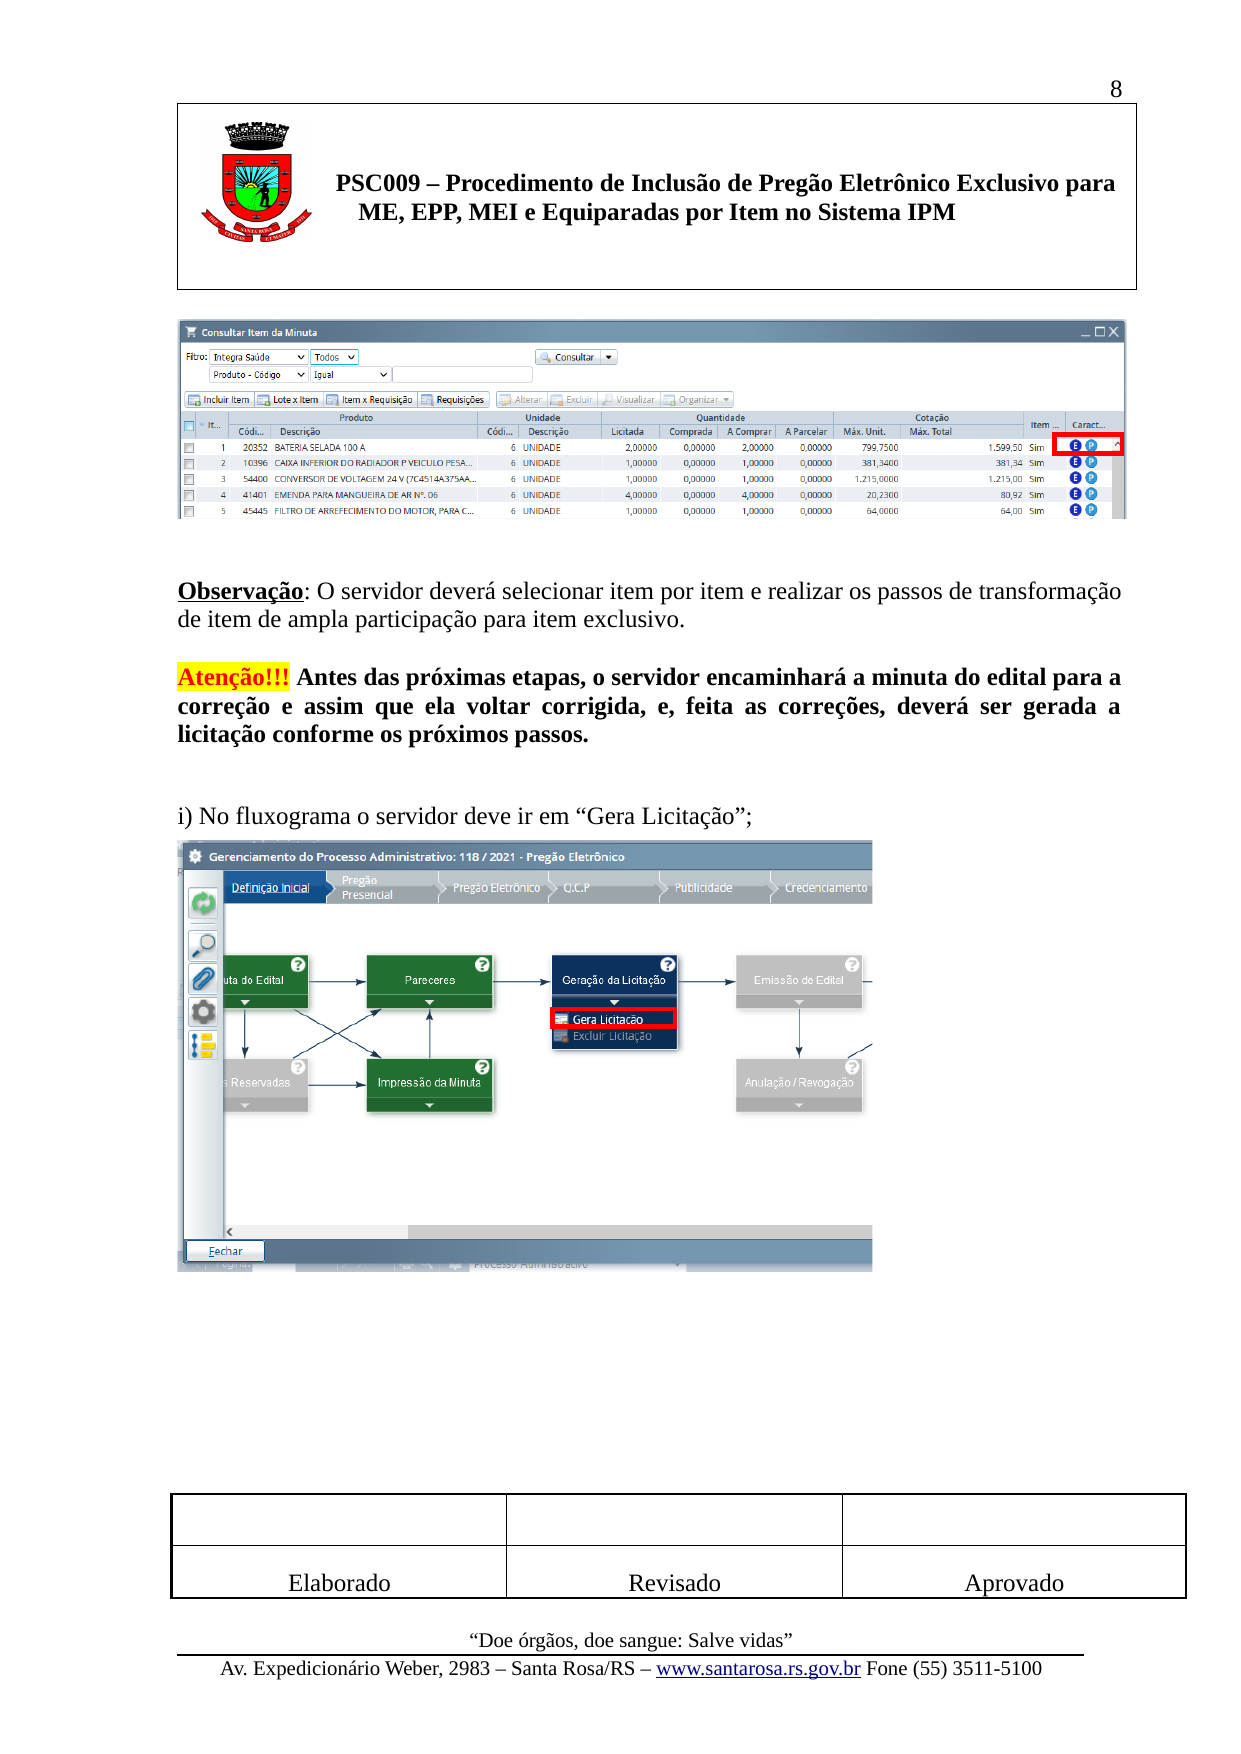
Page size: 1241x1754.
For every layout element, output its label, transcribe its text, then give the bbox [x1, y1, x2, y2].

text Observação: O servidor deverá selecionar item por item e realizar os passos de transformação de item de ampla participação para item exclusivo. [177, 576, 1122, 633]
text i) No fluxograma o servidor deve ir em “Gera Licitação”; [177, 801, 1122, 830]
text Atenção!!! Antes das próximas etapas, o servidor encaminhará a minuta do edital para a correção e assim que ela voltar corrigida, e, feita as correções, deverá ser gerada a licitação conforme os próximos passos. [177, 662, 1122, 748]
